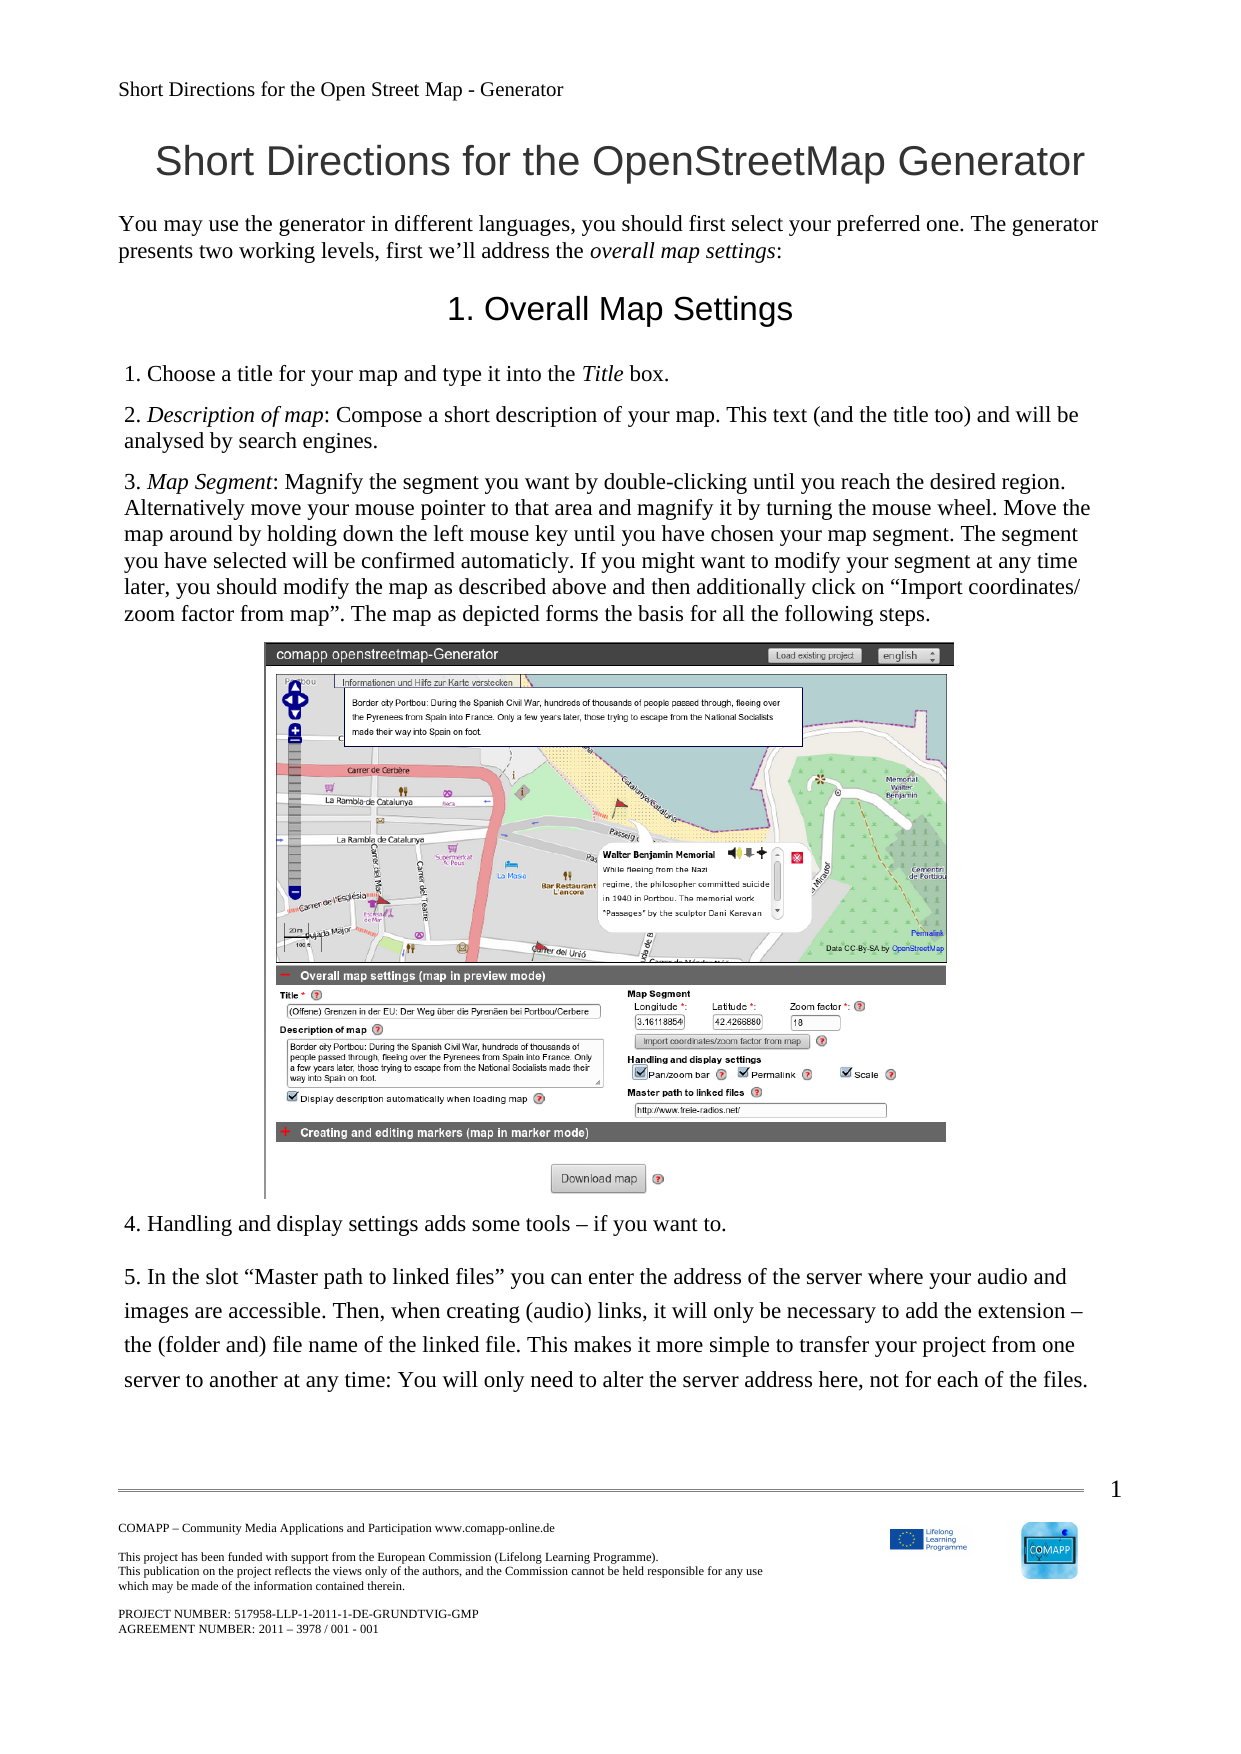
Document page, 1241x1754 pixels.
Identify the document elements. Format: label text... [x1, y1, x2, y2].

picture [264, 642, 954, 1199]
table_header [1100, 354, 1148, 637]
table_header 1. Choose a title for your map and type it into the Title box. 2. Description of map: Compose a short description of your map. This text (and the title too) and will be analysed by search engines. 3. Map Segment: Magnify the segment you want by double-clicking until you reach the desired region. Alternatively move your mouse pointer to that area and magnify it by turning the mouse wheel. Move the map around by holding down the left mouse key until you have chosen your map segment. The segment you have selected will be confirmed automaticly. If you might want to modify your segment at any time later, you should modify the map as described above and then additionally click on “Import coordinates/ zoom factor from map”. The map as depicted forms the basis for all the following steps. [118, 354, 1100, 637]
table_cell [1100, 637, 1148, 1204]
table_cell [118, 637, 1100, 1204]
table_cell [1100, 1205, 1148, 1422]
picture [1021, 1522, 1078, 1579]
text Short Directions for the OpenStreetMap Generator [118, 136, 1122, 184]
text You may use the generator in different languages, you should first select your preferred one. The generator presents two working levels, first we’ll address the overall map settings: [118, 210, 1122, 263]
text 1. Overall Map Settings [118, 289, 1122, 328]
picture [887, 1526, 974, 1557]
table_cell 4. Handling and display settings adds some tools – if you want to. 5. In the slot “Master path to linked files” you can enter the address of the server where your audio and images are accessible. Then, when creating (audio) links, it will only be necessary to add the extension – the (folder and) file name of the linked file. This makes it more simple to transfer your project from one server to another at any time: You will only need to alter the server address here, not for each of the files. [118, 1205, 1100, 1422]
